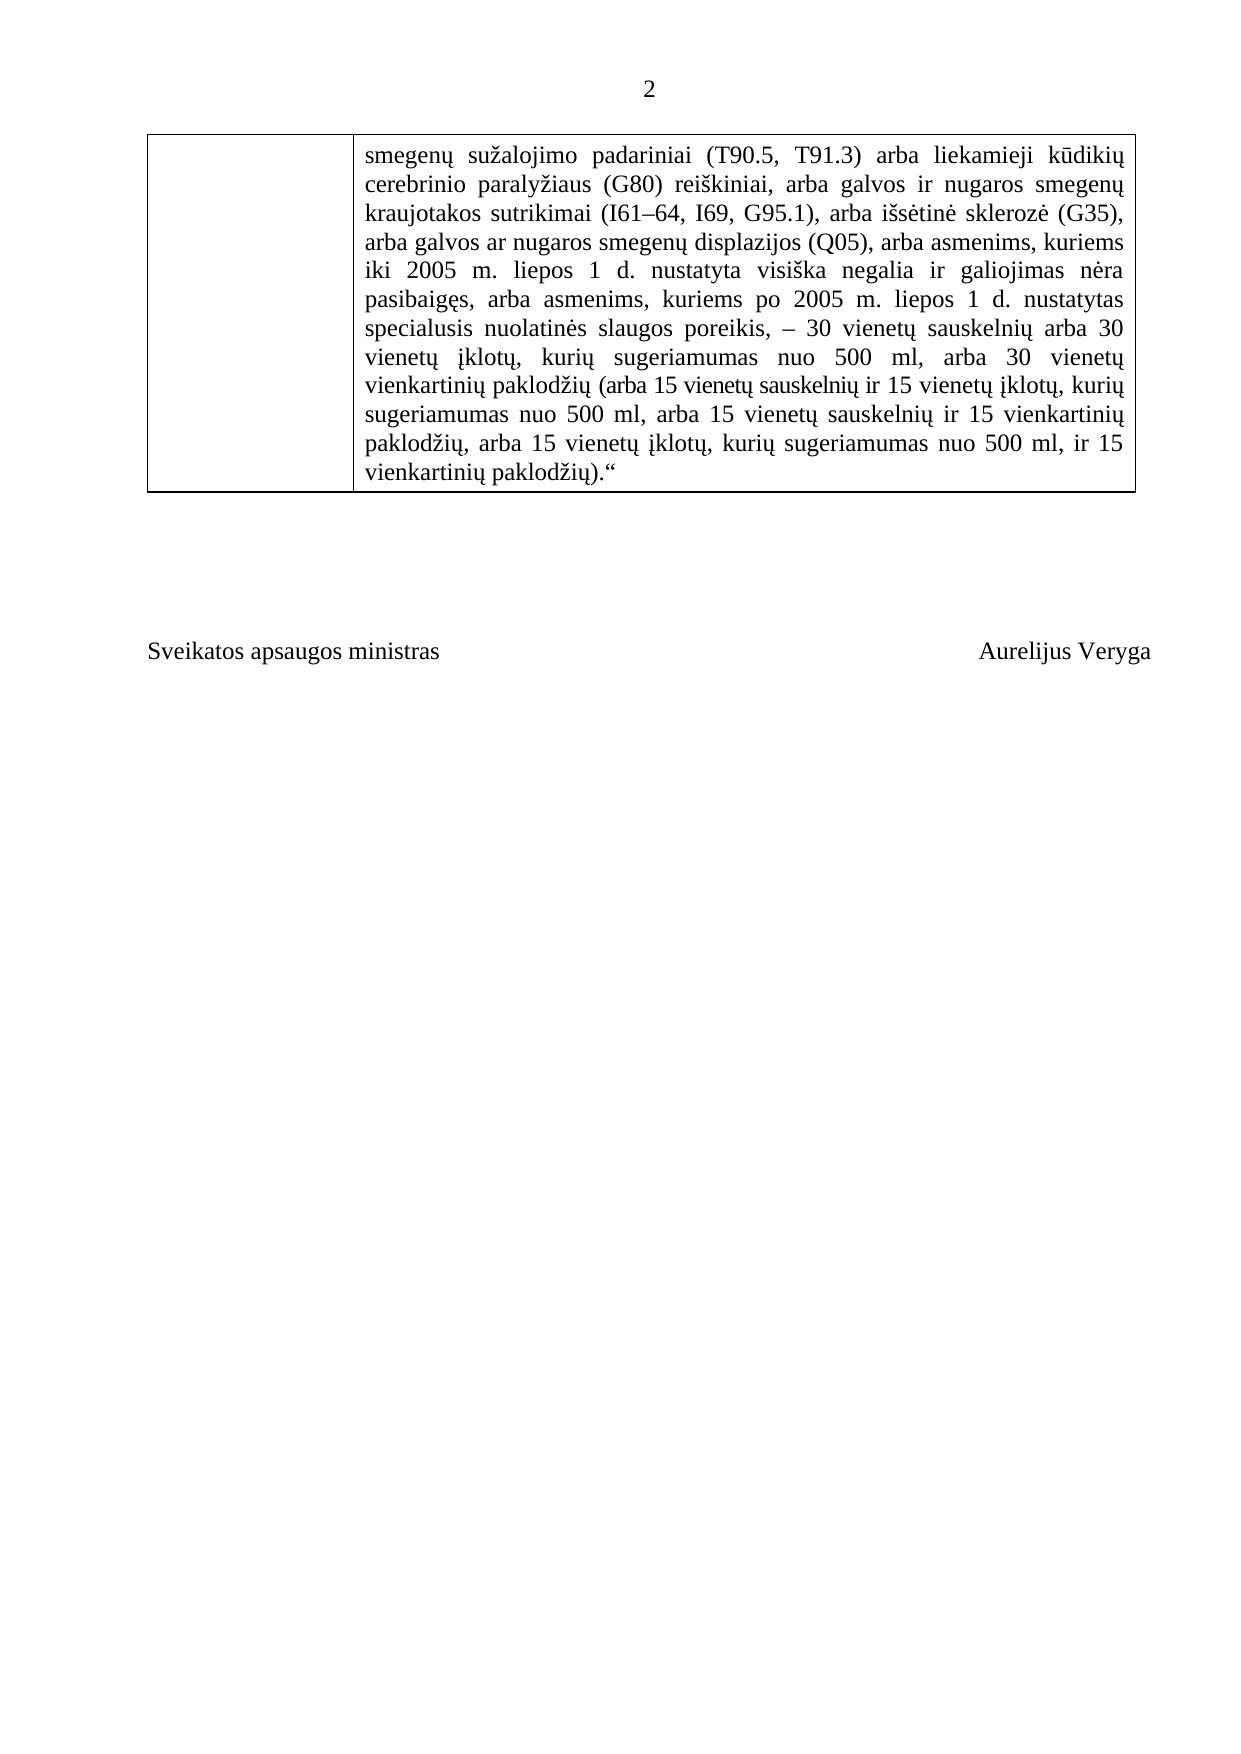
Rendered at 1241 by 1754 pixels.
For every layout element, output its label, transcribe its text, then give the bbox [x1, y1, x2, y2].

table_header smegenų sužalojimo padariniai (T90.5, T91.3) arba liekamieji kūdikių cerebrinio paralyžiaus (G80) reiškiniai, arba galvos ir nugaros smegenų kraujotakos sutrikimai (I61–64, I69, G95.1), arba išsėtinė sklerozė (G35), arba galvos ar nugaros smegenų displazijos (Q05), arba asmenims, kuriems iki 2005 m. liepos 1 d. nustatyta visiška negalia ir galiojimas nėra pasibaigęs, arba asmenims, kuriems po 2005 m. liepos 1 d. nustatytas specialusis nuolatinės slaugos poreikis, – 30 vienetų sauskelnių arba 30 vienetų įklotų, kurių sugeriamumas nuo 500 ml, arba 30 vienetų vienkartinių paklodžių (arba 15 vienetų sauskelnių ir 15 vienetų įklotų, kurių sugeriamumas nuo 500 ml, arba 15 vienetų sauskelnių ir 15 vienkartinių paklodžių, arba 15 vienetų įklotų, kurių sugeriamumas nuo 500 ml, ir 15 vienkartinių paklodžių).“ [354, 135, 1135, 491]
table_header [148, 135, 353, 491]
text Sveikatos apsaugos ministras Aurelijus Veryga [147, 636, 1152, 665]
